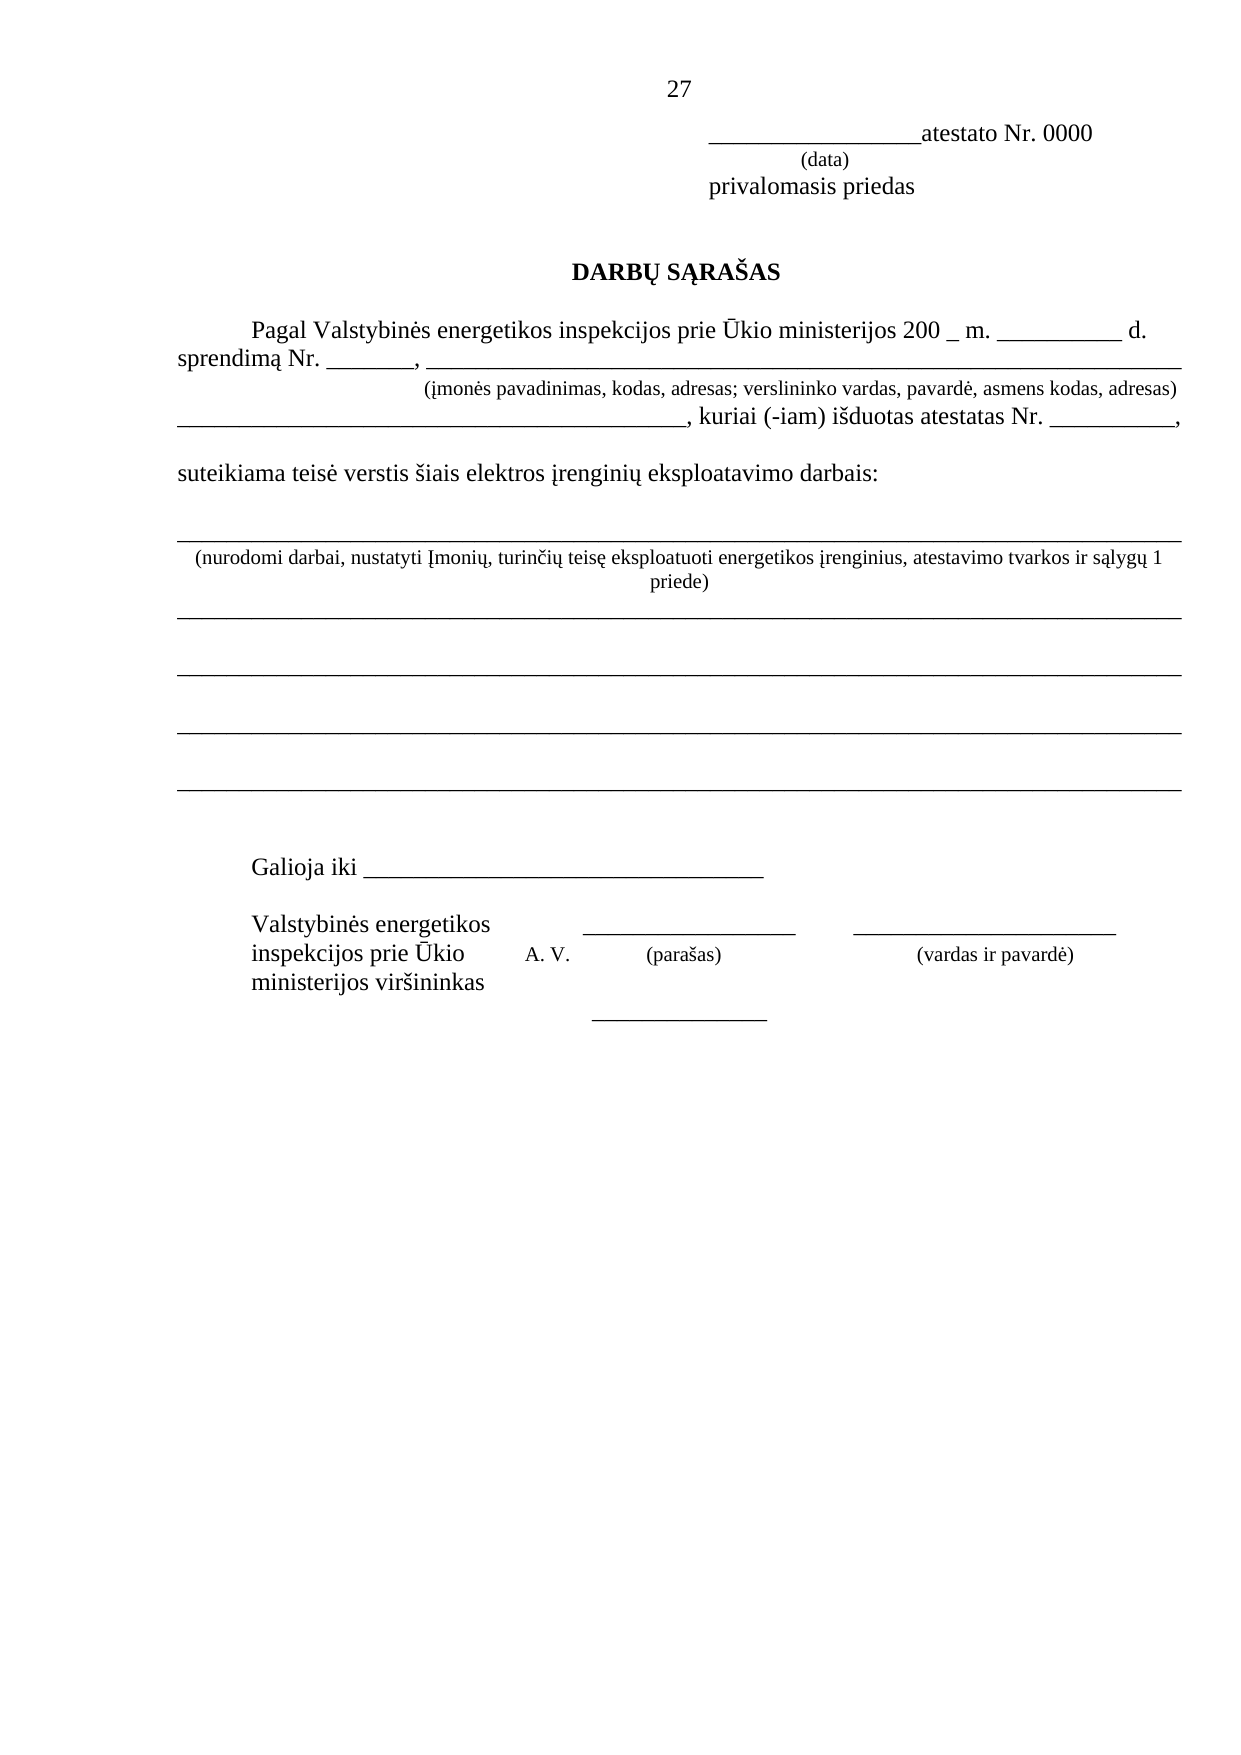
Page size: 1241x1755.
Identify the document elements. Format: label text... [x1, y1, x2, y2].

text (įmonės pavadinimas, kodas, adresas; verslininko vardas, pavardė, asmens kodas, adresas) [177, 372, 1181, 401]
text ministerijos viršininkas [177, 967, 1181, 995]
text sprendimą Nr. _______, [177, 343, 1183, 372]
text inspekcijos prie Ūkio A. V. (parašas) (vardas ir pavardė) [177, 938, 1181, 967]
text Galioja iki ________________________________ [177, 852, 1181, 880]
text privalomasis priedas [177, 171, 1181, 200]
text DARBŲ SĄRAŠAS [177, 257, 1181, 286]
text suteikiama teisė verstis šiais elektros įrenginių eksploatavimo darbais: [177, 458, 1181, 487]
text (data) [177, 147, 1181, 171]
text , kuriai (-iam) išduotas atestatas Nr. __________, [177, 401, 1183, 430]
text Valstybinės energetikos _________________ _____________________ [177, 909, 1181, 938]
text _________________atestato Nr. 0000 [177, 118, 1181, 147]
text ______________ [177, 995, 1181, 1024]
text (nurodomi darbai, nustatyti Įmonių, turinčių teisę eksploatuoti energetikos įrenginius, atestavimo tvarkos ir sąlygų 1 priede) [177, 545, 1181, 593]
text Pagal Valstybinės energetikos inspekcijos prie Ūkio ministerijos 200 _ m. __________ d. [177, 315, 1181, 343]
